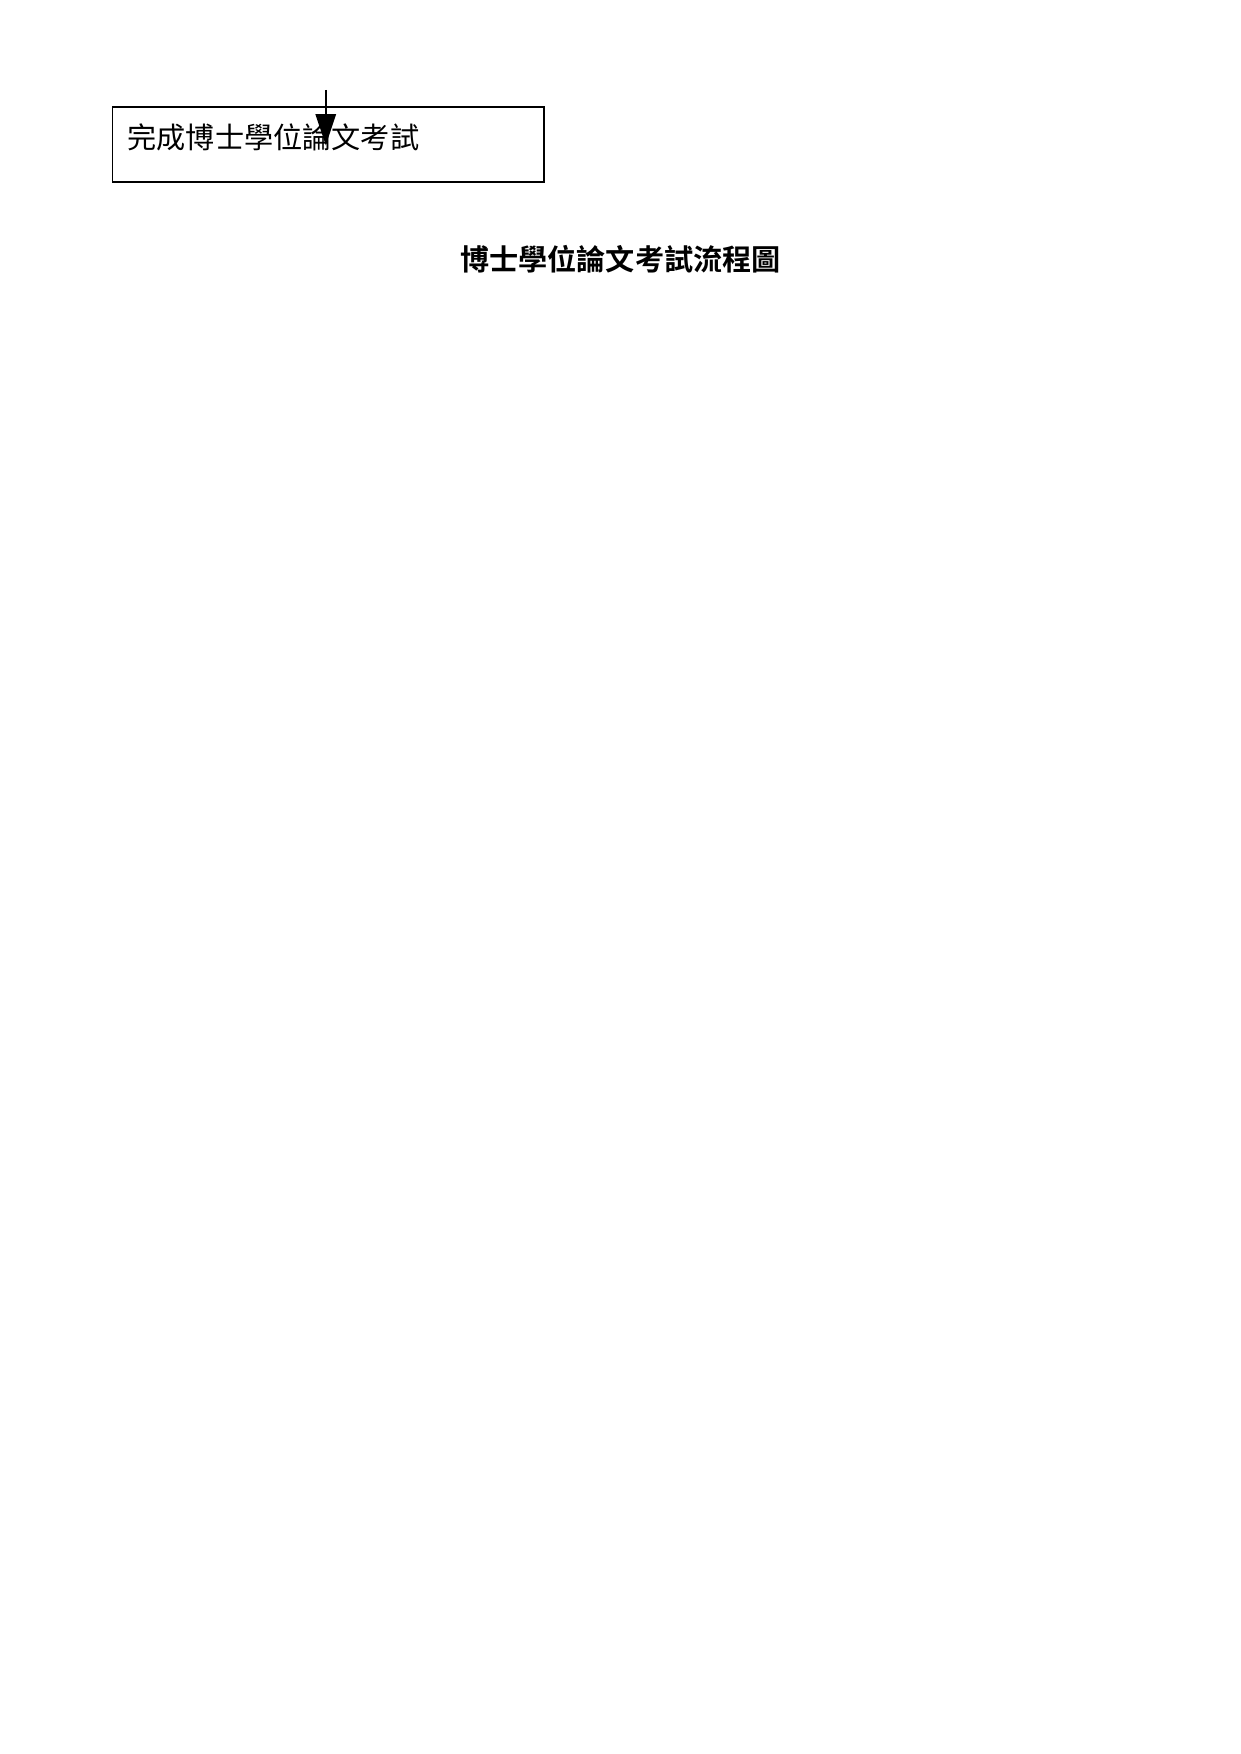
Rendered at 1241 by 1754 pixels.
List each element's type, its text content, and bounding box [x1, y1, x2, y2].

text 博士學位論文考試流程圖 [118, 236, 1122, 279]
